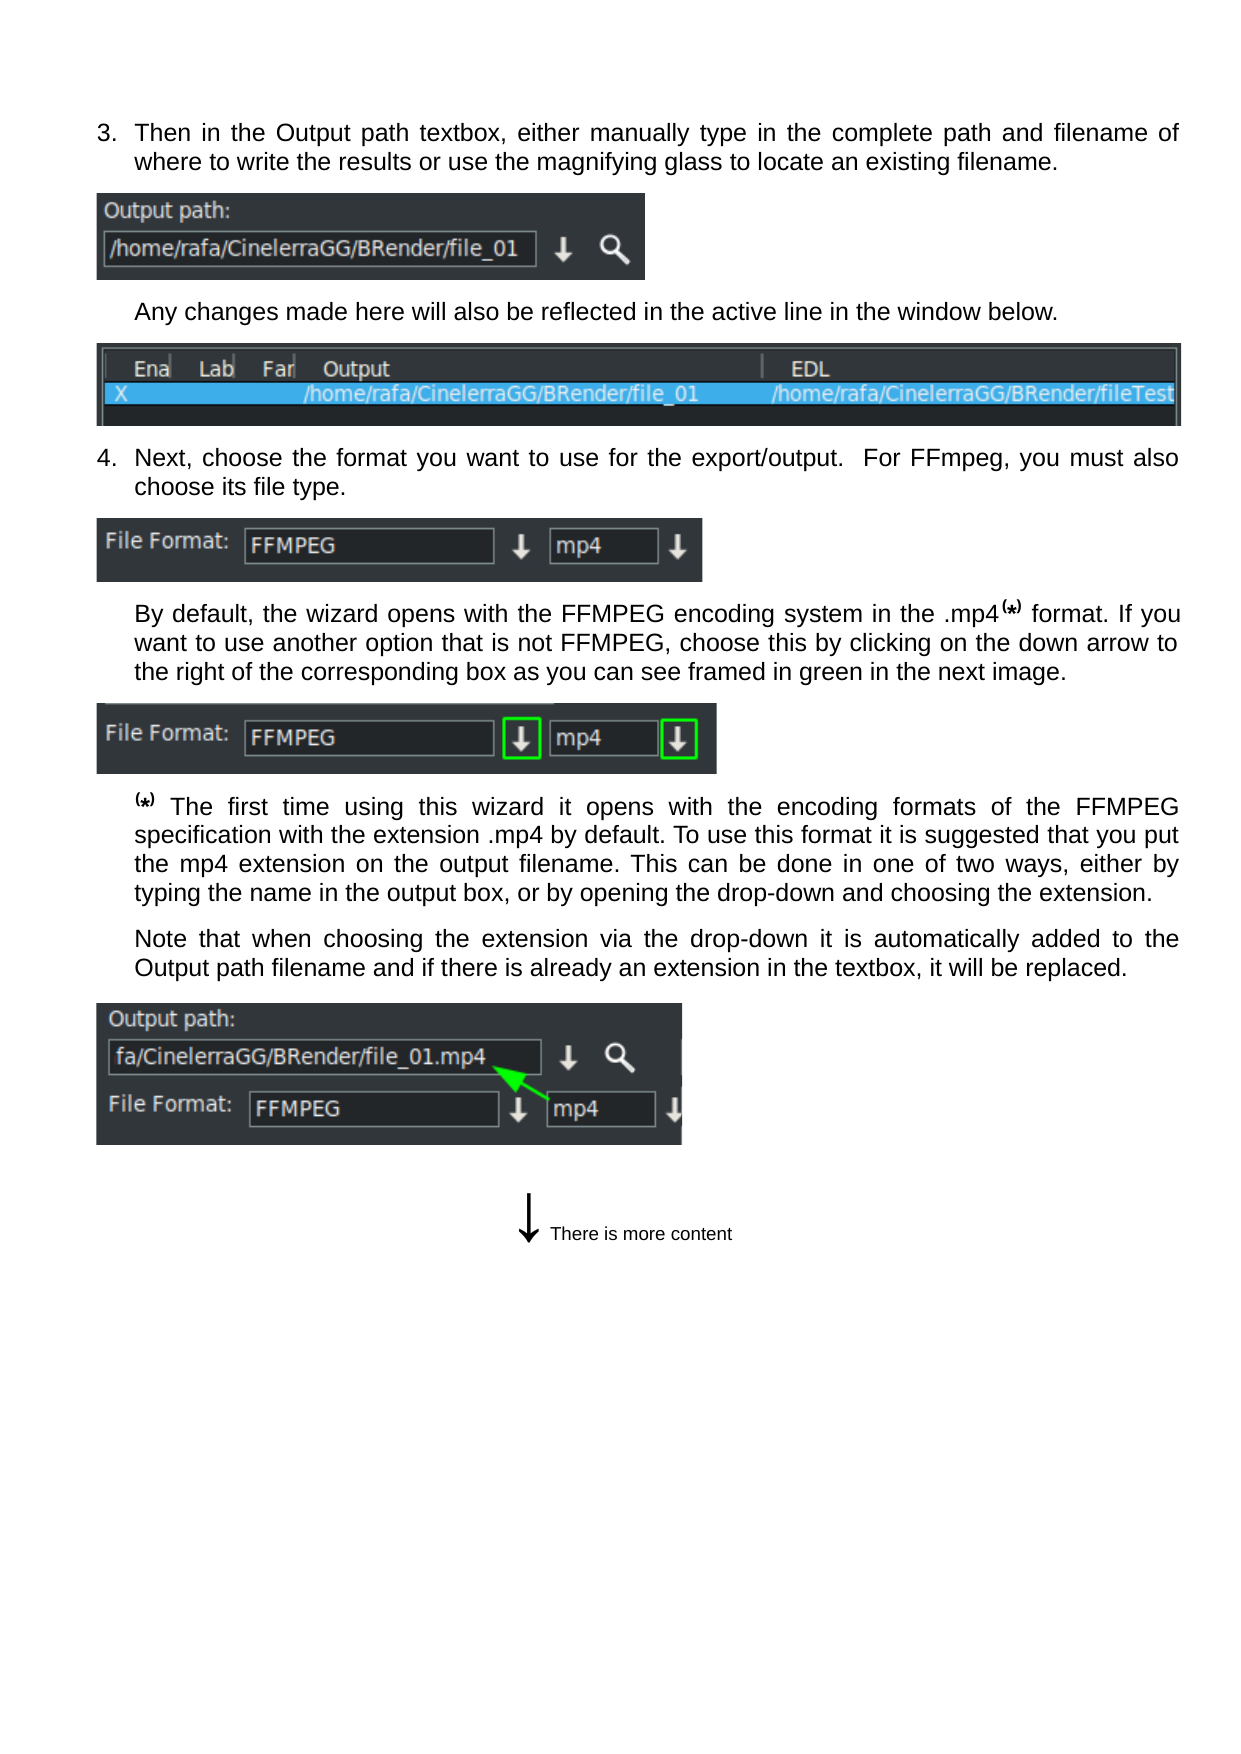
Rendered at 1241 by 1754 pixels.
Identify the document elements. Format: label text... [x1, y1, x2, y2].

list Next, choose the format you want to use for the export/output. For FFmpeg, you must also choose its file type. [97, 426, 1181, 500]
list By default, the wizard opens with the FFMPEG encoding system in the .mp4⁽*⁾ format. If you want to use another option that is not FFMPEG, choose this by clicking on the down arrow to the right of the corresponding box as you can see framed in green in the next image. [97, 518, 1181, 686]
picture [96, 193, 645, 280]
picture [96, 518, 703, 582]
picture [96, 1003, 683, 1145]
picture [96, 343, 1182, 426]
list Any changes made here will also be reflected in the active line in the window below. [97, 193, 1181, 326]
picture [96, 703, 717, 774]
list Note that when choosing the extension via the drop-down it is automatically added to the Output path filename and if there is already an extension in the textbox, it will be replaced. [97, 924, 1181, 982]
subtitle ↓There is more content [59, 1024, 1181, 1258]
list ⁽*⁾ The first time using this wizard it opens with the encoding formats of the FFMPEG specification with the extension .mp4 by default. To use this format it is suggested that you put the mp4 extension on the output filename. This can be done in one of two ways, either by typing the name in the output box, or by opening the drop-down and choosing the extension. [97, 703, 1181, 906]
list Then in the Output path textbox, either manually type in the complete path and filename of where to write the results or use the magnifying glass to locate an existing filename. [97, 118, 1181, 176]
